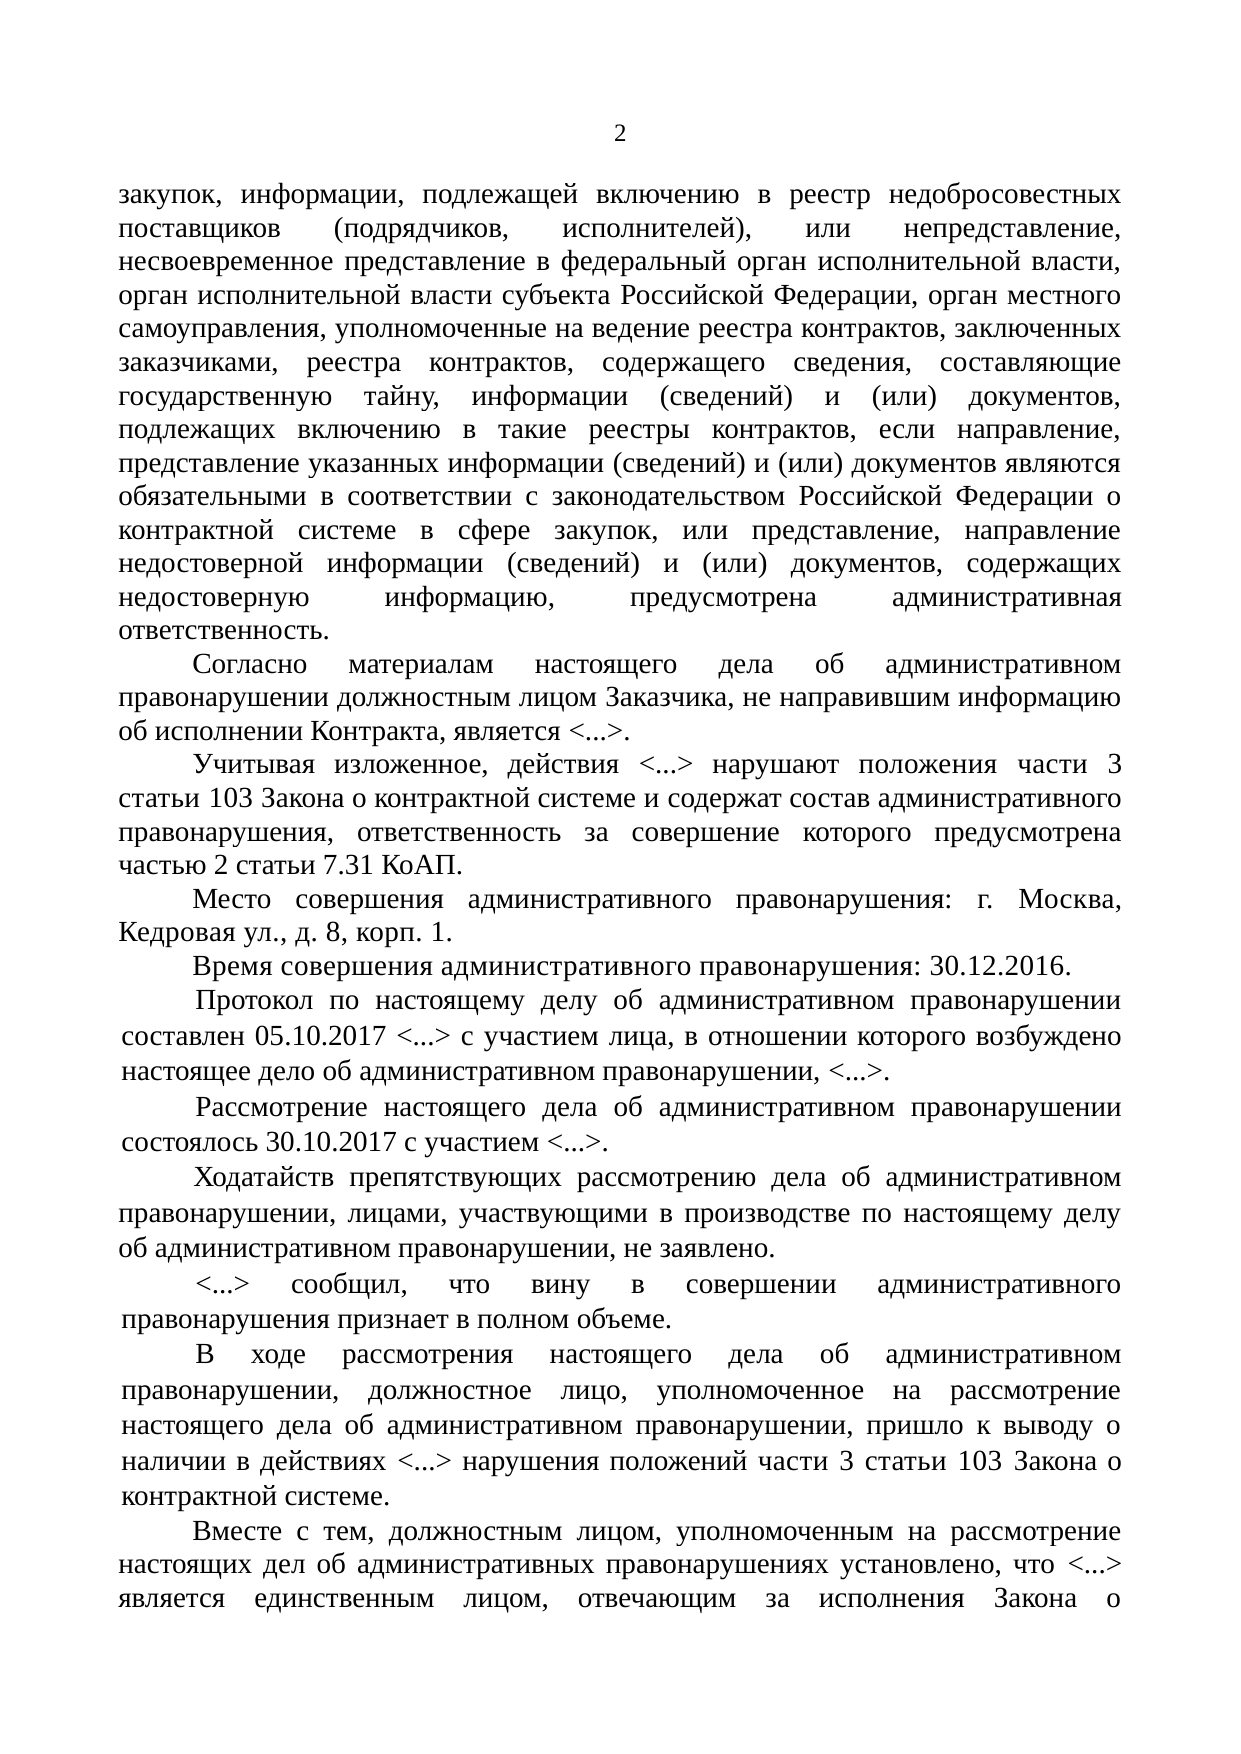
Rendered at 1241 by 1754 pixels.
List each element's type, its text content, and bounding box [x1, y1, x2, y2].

text Согласно материалам настоящего дела об административном правонарушении должностным лицом Заказчика, не направившим информацию об исполнении Контракта, является <...>. [118, 646, 1122, 747]
text Вместе с тем, должностным лицом, уполномоченным на рассмотрение настоящих дел об административных правонарушениях установлено, что <...> является единственным лицом, отвечающим за исполнения Закона о [118, 1513, 1122, 1613]
text Место совершения административного правонарушения: г. Москва, Кедровая ул., д. 8, корп. 1. [118, 881, 1122, 948]
text Учитывая изложенное, действия <...> нарушают положения части 3 статьи 103 Закона о контрактной системе и содержат состав административного правонарушения, ответственность за совершение которого предусмотрена частью 2 статьи 7.31 КоАП. [118, 747, 1122, 881]
text Ходатайств препятствующих рассмотрению дела об административном правонарушении, лицами, участвующими в производстве по настоящему делу об административном правонарушении, не заявлено. [118, 1158, 1122, 1265]
text Время совершения административного правонарушения: 30.12.2016. [118, 948, 1122, 981]
text <...> сообщил, что вину в совершении административного правонарушения признает в полном объеме. [121, 1265, 1122, 1336]
text В ходе рассмотрения настоящего дела об административном правонарушении, должностное лицо, уполномоченное на рассмотрение настоящего дела об административном правонарушении, пришло к выводу о наличии в действиях <...> нарушения положений части 3 статьи 103 Закона о контрактной системе. [121, 1336, 1122, 1513]
text закупок, информации, подлежащей включению в реестр недобросовестных поставщиков (подрядчиков, исполнителей), или непредставление, несвоевременное представление в федеральный орган исполнительной власти, орган исполнительной власти субъекта Российской Федерации, орган местного самоуправления, уполномоченные на ведение реестра контрактов, заключенных заказчиками, реестра контрактов, содержащего сведения, составляющие государственную тайну, информации (сведений) и (или) документов, подлежащих включению в такие реестры контрактов, если направление, представление указанных информации (сведений) и (или) документов являются обязательными в соответствии с законодательством Российской Федерации о контрактной системе в сфере закупок, или представление, направление недостоверной информации (сведений) и (или) документов, содержащих недостоверную информацию, предусмотрена административная ответственность. [118, 176, 1122, 646]
text Протокол по настоящему делу об административном правонарушении составлен 05.10.2017 <...> с участием лица, в отношении которого возбуждено настоящее дело об административном правонарушении, <...>. [121, 981, 1122, 1088]
text Рассмотрение настоящего дела об административном правонарушении состоялось 30.10.2017 с участием <...>. [121, 1088, 1122, 1158]
